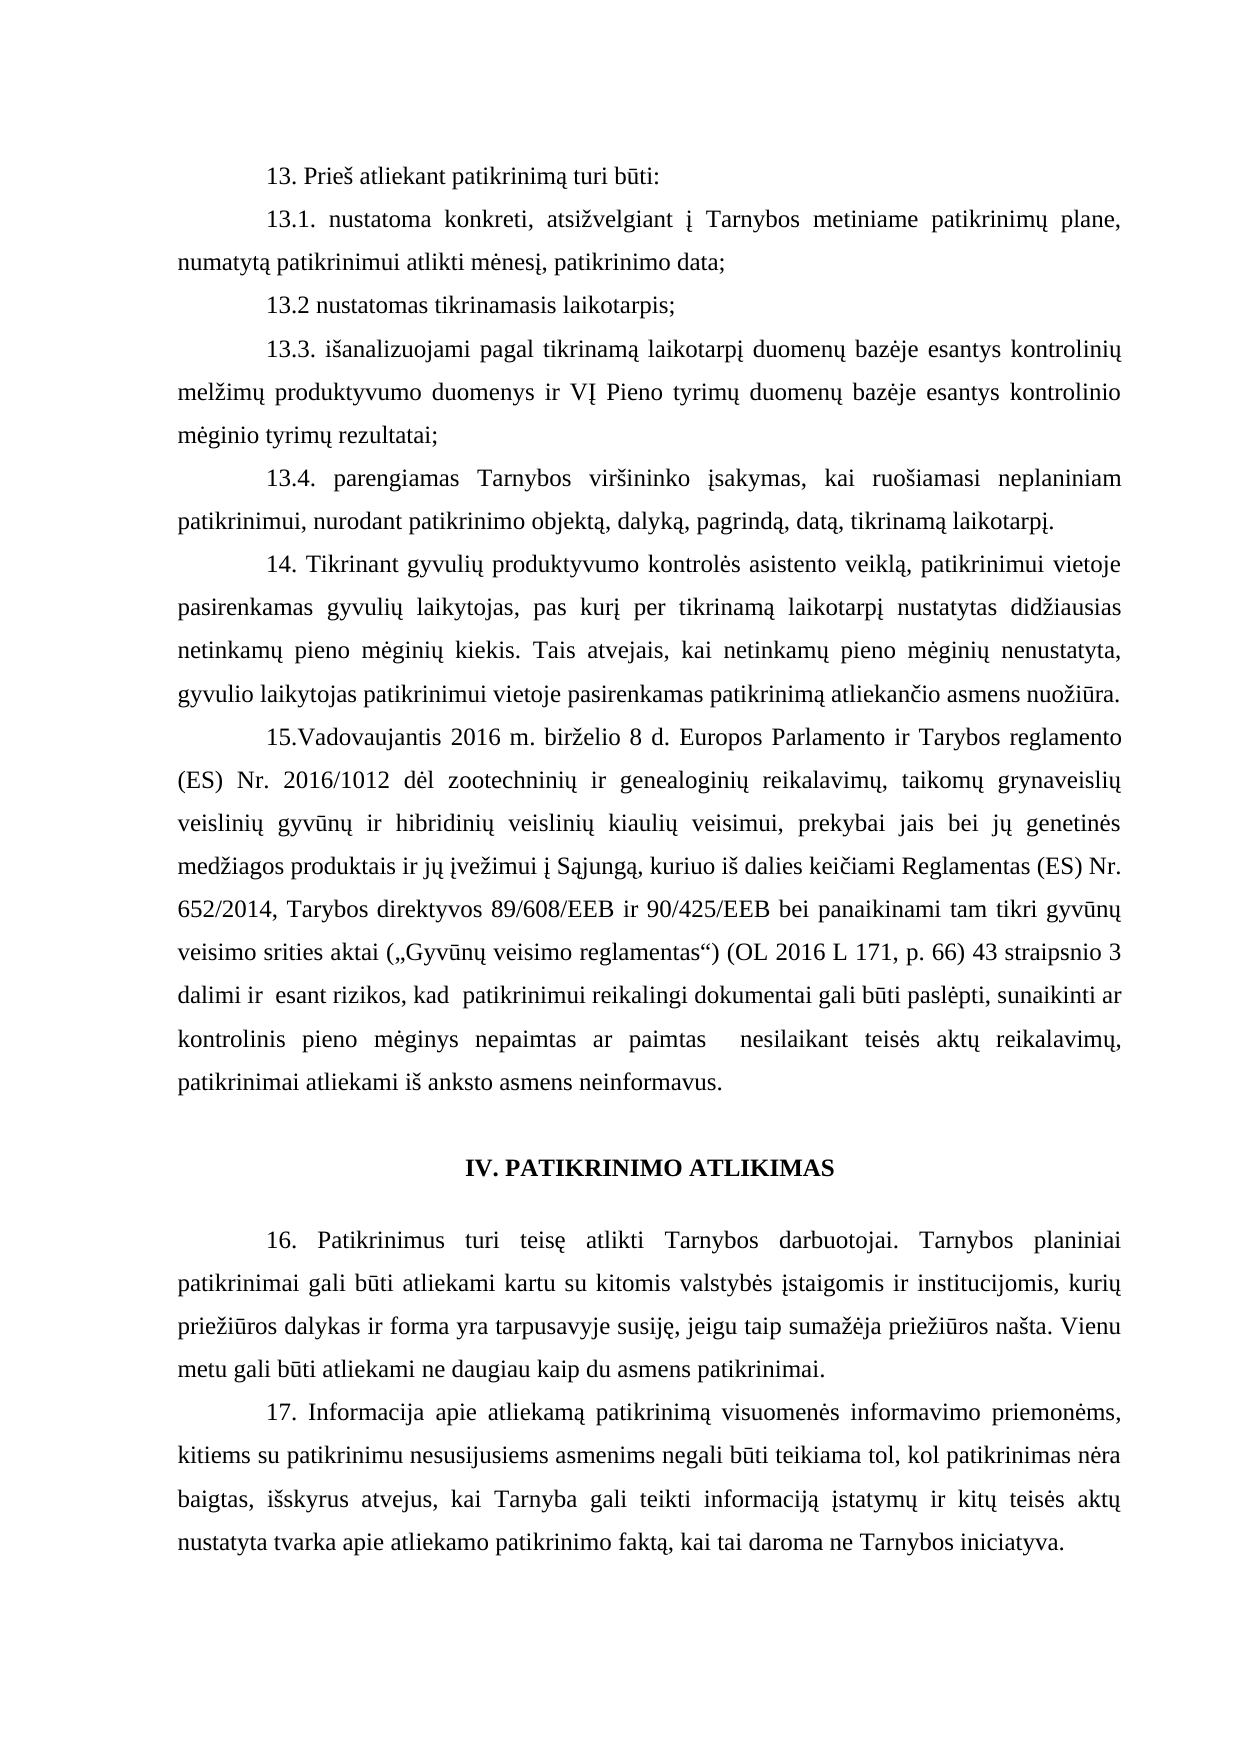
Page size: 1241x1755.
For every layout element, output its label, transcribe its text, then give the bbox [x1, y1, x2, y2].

text IV. PATIKRINIMO ATLIKIMAS [177, 1153, 1122, 1182]
text 13.1. nustatoma konkreti, atsižvelgiant į Tarnybos metiniame patikrinimų plane, numatytą patikrinimui atlikti mėnesį, patikrinimo data; [177, 204, 1122, 276]
text 13. Prieš atliekant patikrinimą turi būti: [177, 161, 1122, 190]
text 13.4. parengiamas Tarnybos viršininko įsakymas, kai ruošiamasi neplaniniam patikrinimui, nurodant patikrinimo objektą, dalyką, pagrindą, datą, tikrinamą laikotarpį. [177, 463, 1122, 535]
text 14. Tikrinant gyvulių produktyvumo kontrolės asistento veiklą, patikrinimui vietoje pasirenkamas gyvulių laikytojas, pas kurį per tikrinamą laikotarpį nustatytas didžiausias netinkamų pieno mėginių kiekis. Tais atvejais, kai netinkamų pieno mėginių nenustatyta, gyvulio laikytojas patikrinimui vietoje pasirenkamas patikrinimą atliekančio asmens nuožiūra. [177, 549, 1122, 707]
text 13.2 nustatomas tikrinamasis laikotarpis; [177, 291, 1122, 319]
text 17. Informacija apie atliekamą patikrinimą visuomenės informavimo priemonėms, kitiems su patikrinimu nesusijusiems asmenims negali būti teikiama tol, kol patikrinimas nėra baigtas, išskyrus atvejus, kai Tarnyba gali teikti informaciją įstatymų ir kitų teisės aktų nustatyta tvarka apie atliekamo patikrinimo faktą, kai tai daroma ne Tarnybos iniciatyva. [177, 1397, 1122, 1556]
text 13.3. išanalizuojami pagal tikrinamą laikotarpį duomenų bazėje esantys kontrolinių melžimų produktyvumo duomenys ir VĮ Pieno tyrimų duomenų bazėje esantys kontrolinio mėginio tyrimų rezultatai; [177, 334, 1122, 449]
text 15.Vadovaujantis 2016 m. birželio 8 d. Europos Parlamento ir Tarybos reglamento (ES) Nr. 2016/1012 dėl zootechninių ir genealoginių reikalavimų, taikomų grynaveislių veislinių gyvūnų ir hibridinių veislinių kiaulių veisimui, prekybai jais bei jų genetinės medžiagos produktais ir jų įvežimui į Sąjungą, kuriuo iš dalies keičiami Reglamentas (ES) Nr. 652/2014, Tarybos direktyvos 89/608/EEB ir 90/425/EEB bei panaikinami tam tikri gyvūnų veisimo srities aktai („Gyvūnų veisimo reglamentas“) (OL 2016 L 171, p. 66) 43 straipsnio 3 dalimi ir esant rizikos, kad patikrinimui reikalingi dokumentai gali būti paslėpti, sunaikinti ar kontrolinis pieno mėginys nepaimtas ar paimtas nesilaikant teisės aktų reikalavimų, patikrinimai atliekami iš anksto asmens neinformavus. [177, 722, 1122, 1096]
text 16. Patikrinimus turi teisę atlikti Tarnybos darbuotojai. Tarnybos planiniai patikrinimai gali būti atliekami kartu su kitomis valstybės įstaigomis ir institucijomis, kurių priežiūros dalykas ir forma yra tarpusavyje susiję, jeigu taip sumažėja priežiūros našta. Vienu metu gali būti atliekami ne daugiau kaip du asmens patikrinimai. [177, 1225, 1122, 1383]
